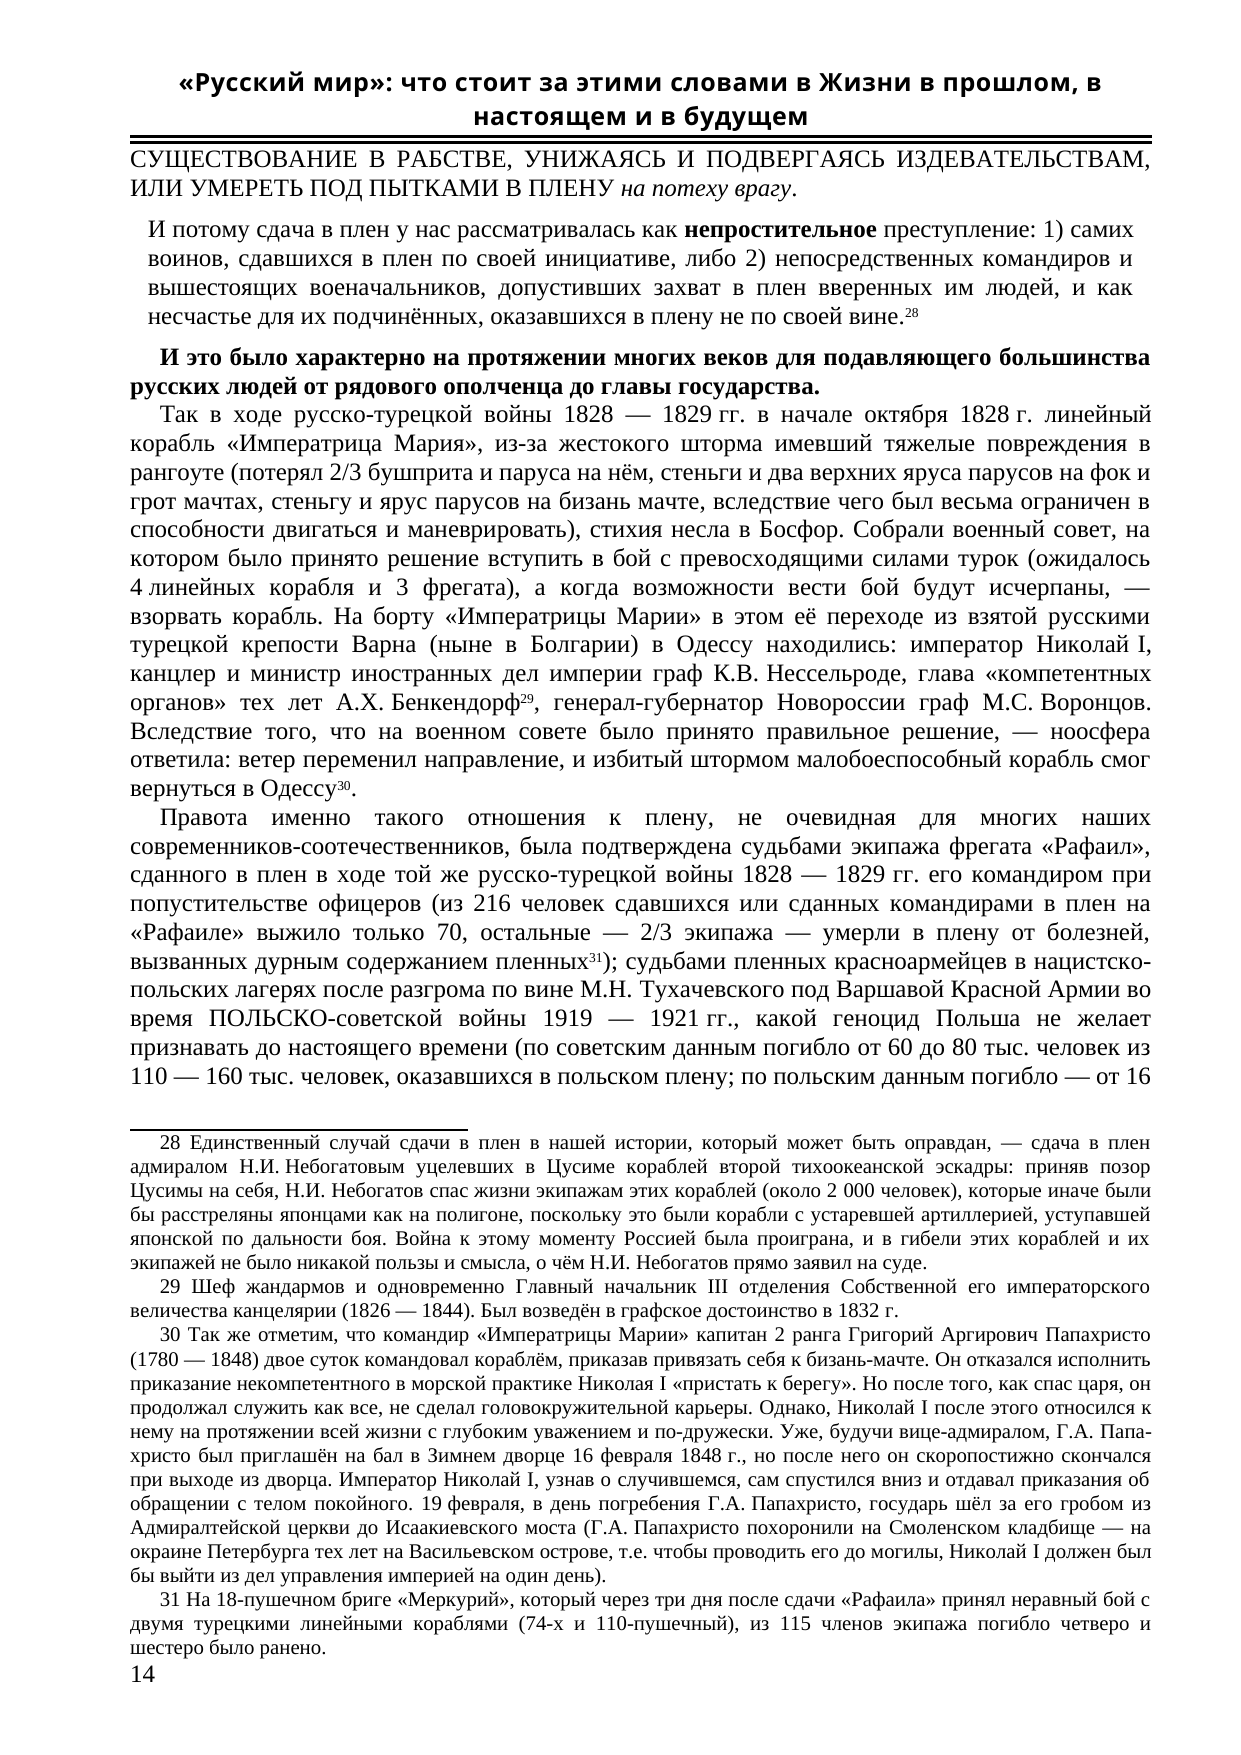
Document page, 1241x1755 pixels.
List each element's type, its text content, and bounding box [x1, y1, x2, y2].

text Шеф жандармов и одновременно Главный начальник III отделения Собственной его императорского величества канцелярии (1826 — 1844). Был возведён в графское достоинство в 1832 г. [130, 1274, 1152, 1322]
text Единственный случай сдачи в плен в нашей истории, который может быть оправдан, — сдача в плен адмиралом Н.И. Небогатовым уцелевших в Цусиме кораблей второй тихоокеанской эскадры: приняв позор Цусимы на себя, Н.И. Небогатов спас жизни экипажам этих кораблей (около 2 000 человек), которые иначе были бы расстреляны японцами как на полигоне, поскольку это были корабли с устаревшей артиллерией, уступавшей японской по дальности боя. Война к этому моменту Россией была проиграна, и в гибели этих кораблей и их экипажей не было никакой пользы и смысла, о чём Н.И. Небогатов прямо заявил на суде. [130, 1130, 1152, 1274]
text На 18-пушечном бриге «Меркурий», который через три дня после сдачи «Рафаила» принял неравный бой с двумя турецкими линейными кораблями (74-х и 110-пушечный), из 115 членов экипажа погибло четверо и шестеро было ранено. [130, 1587, 1152, 1659]
text И это было характерно на протяжении многих веков для подавляющего большинства русских людей от рядового ополченца до главы государства. [130, 342, 1152, 399]
text Так в ходе русско-турецкой войны 1828 — 1829 гг. в начале октября 1828 г. линейный корабль «Императрица Мария», из-за жестокого шторма имевший тяжелые повреждения в рангоуте (потерял 2/3 бушприта и паруса на нём, стеньги и два верхних яруса парусов на фок и грот мачтах, стеньгу и ярус парусов на бизань мачте, вследствие чего был весьма ограничен в способности двигаться и маневрировать), стихия несла в Босфор. Собрали военный совет, на котором было принято решение вступить в бой с превосходящими силами турок (ожидалось 4 линейных корабля и 3 фрегата), а когда возможности вести бой будут исчерпаны, — взорвать корабль. На борту «Императрицы Марии» в этом её переходе из взятой русскими турецкой крепости Варна (ныне в Болгарии) в Одессу находились: император Николай I, канцлер и министр иностранных дел империи граф К.В. Нессельроде, глава «компетентных органов» тех лет А.Х. Бен­кендорф, генерал-губер­натор Новороссии граф М.С. Воронцов. Вследствие того, что на военном совете было принято правильное решение, — ноосфера ответила: ветер переменил направление, и избитый штормом малобоеспособный корабль смог вернуться в Одессу. [130, 399, 1152, 802]
text Правота именно такого отношения к плену, не очевидная для многих наших современников-соотечественников, была подтверждена судьбами экипажа фрегата «Рафаил», сданного в плен в ходе той же русско-турецкой войны 1828 — 1829 гг. его командиром при попустительстве офицеров (из 216 человек сдавшихся или сданных командирами в плен на «Рафаиле» выжило только 70, остальные — 2/3 экипажа — умерли в плену от болезней, вызванных дурным содержанием плен­ных); судьбами пленных красноармейцев в нацистско-польских лагерях после разгрома по вине М.Н. Тухачевского под Варшавой Красной Армии во время ПОЛЬСКО-советской войны 1919 — 1921 гг., какой геноцид Польша не желает признавать до настоящего времени (по советским данным погибло от 60 до 80 тыс. человек из 110 — 160 тыс. человек, оказавшихся в польском плену; по польским данным погибло — от 16 [130, 802, 1152, 1089]
text Так же отметим, что командир «Императрицы Марии» капитан 2 ранга Григорий Аргирович Папахристо (1780 — 1848) двое суток командовал кораблём, приказав привязать себя к бизань-мачте. Он отказался исполнить приказание некомпетентного в морской практике Николая I «пристать к берегу». Но после того, как спас царя, он продолжал служить как все, не сделал головокружительной карьеры. Однако, Николай I после этого относился к нему на протяжении всей жизни с глубоким уважением и по-дружески. Уже, будучи вице-адмиралом, Г.А. Па­па­христо был приглашён на бал в Зимнем дворце 16 февраля 1848 г., но после него он скоропостижно скончался при выходе из дворца. Император Николай I, узнав о случившемся, сам спустился вниз и отдавал приказания об обращении с телом покойного. 19 февраля, в день погребения Г.А. Папахристо, государь шёл за его гробом из Адмиралтейской церкви до Исаакиевского моста (Г.А. Папахристо похоронили на Смоленском кладбище — на окраине Петербурга тех лет на Васильевском острове, т.е. чтобы проводить его до могилы, Николай I должен был бы выйти из дел управления империей на один день). [130, 1322, 1152, 1587]
text СУЩЕСТВОВАНИЕ В РАБСТВЕ, УНИЖАЯСЬ И ПОДВЕРГАЯСЬ ИЗДЕВАТЕЛЬСТВАМ, ИЛИ УМЕРЕТЬ ПОД ПЫТКАМИ В ПЛЕНУ на потеху врагу. [130, 144, 1152, 202]
text И потому сдача в плен у нас рассматривалась как непростительное преступление: 1) самих воинов, сдавшихся в плен по своей инициативе, либо 2) непосредственных командиров и вышестоящих военачальников, допустивших захват в плен вверенных им людей, и как несчастье для их подчинённых, оказавшихся в плену не по своей вине. [148, 214, 1134, 329]
